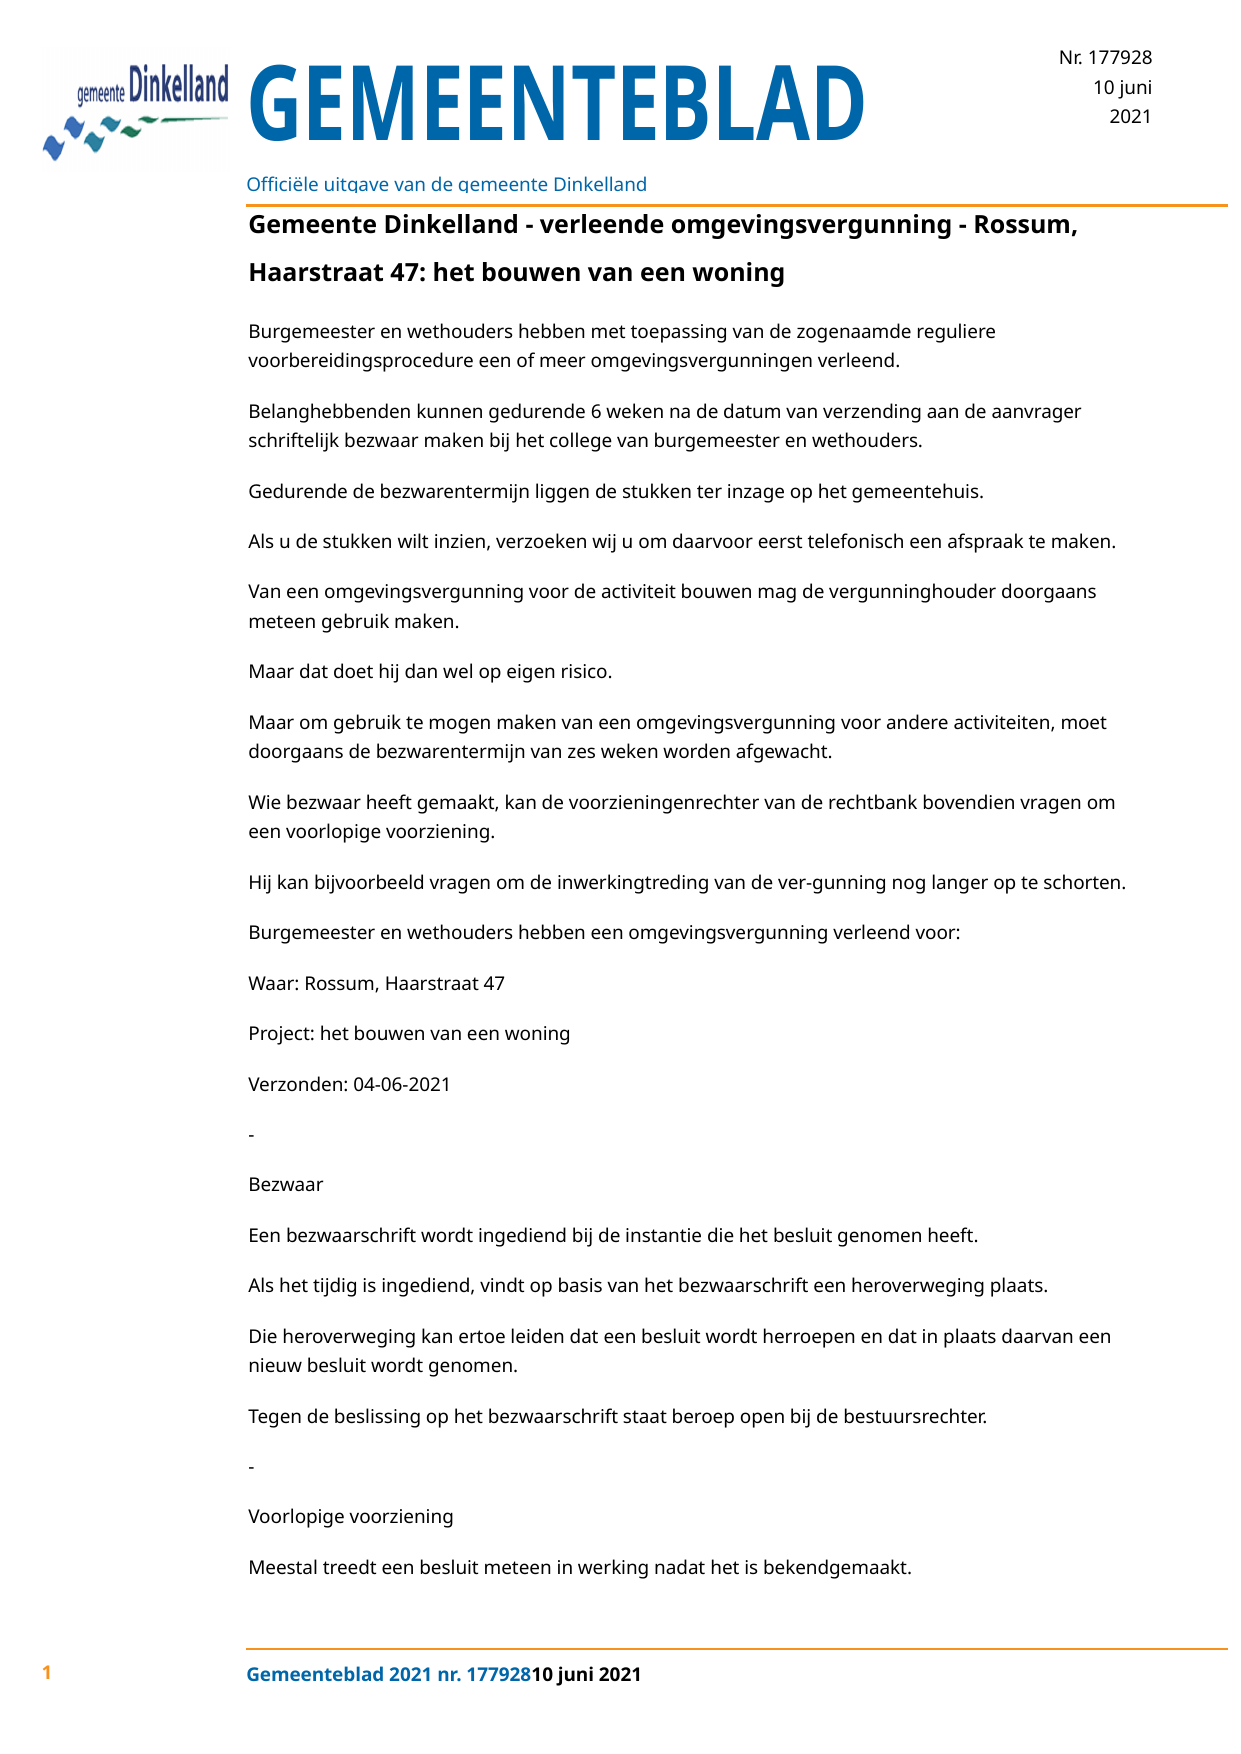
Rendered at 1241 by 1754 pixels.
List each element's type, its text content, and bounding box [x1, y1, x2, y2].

text Hij kan bijvoorbeeld vragen om de inwerkingtreding van de ver-gunning nog langer op te schorten. [248, 869, 1152, 895]
text Maar om gebruik te mogen maken van een omgevingsvergunning voor andere activiteiten, moet doorgaans de bezwarentermijn van zes weken worden afgewacht. [248, 709, 1152, 764]
text Wie bezwaar heeft gemaakt, kan de voorzieningenrechter van de rechtbank bovendien vragen om een voorlopige voorziening. [248, 789, 1152, 844]
text - [248, 1453, 1152, 1479]
text Bezwaar [248, 1172, 1152, 1197]
text Voorlopige voorziening [248, 1504, 1152, 1529]
text Waar: Rossum, Haarstraat 47 [248, 970, 1152, 996]
text Burgemeester en wethouders hebben een omgevingsvergunning verleend voor: [248, 919, 1152, 945]
text - [248, 1121, 1152, 1147]
text Die heroverweging kan ertoe leiden dat een besluit wordt herroepen en dat in plaats daarvan een nieuw besluit wordt genomen. [248, 1323, 1152, 1378]
text Gemeente Dinkelland - verleende omgevingsvergunning - Rossum, Haarstraat 47: het bouwen van een woning [248, 207, 1152, 288]
text Project: het bouwen van een woning [248, 1020, 1152, 1046]
text Van een omgevingsvergunning voor de activiteit bouwen mag de vergunninghouder doorgaans meteen gebruik maken. [248, 579, 1152, 634]
text Verzonden: 04-06-2021 [248, 1071, 1152, 1097]
text Burgemeester en wethouders hebben met toepassing van de zogenaamde reguliere voorbereidingsprocedure een of meer omgevingsvergunningen verleend. [248, 318, 1152, 373]
text Gedurende de bezwarentermijn liggen de stukken ter inzage op het gemeentehuis. [248, 478, 1152, 504]
text Als u de stukken wilt inzien, verzoeken wij u om daarvoor eerst telefonisch een afspraak te maken. [248, 528, 1152, 554]
text Belanghebbenden kunnen gedurende 6 weken na de datum van verzending aan de aanvrager schriftelijk bezwaar maken bij het college van burgemeester en wethouders. [248, 398, 1152, 453]
picture [41, 47, 231, 172]
text Meestal treedt een besluit meteen in werking nadat het is bekendgemaakt. [248, 1554, 1152, 1580]
text Tegen de beslissing op het bezwaarschrift staat beroep open bij de bestuursrechter. [248, 1403, 1152, 1429]
text Maar dat doet hij dan wel op eigen risico. [248, 659, 1152, 684]
text Een bezwaarschrift wordt ingediend bij de instantie die het besluit genomen heeft. [248, 1222, 1152, 1248]
text Als het tijdig is ingediend, vindt op basis van het bezwaarschrift een heroverweging plaats. [248, 1272, 1152, 1298]
